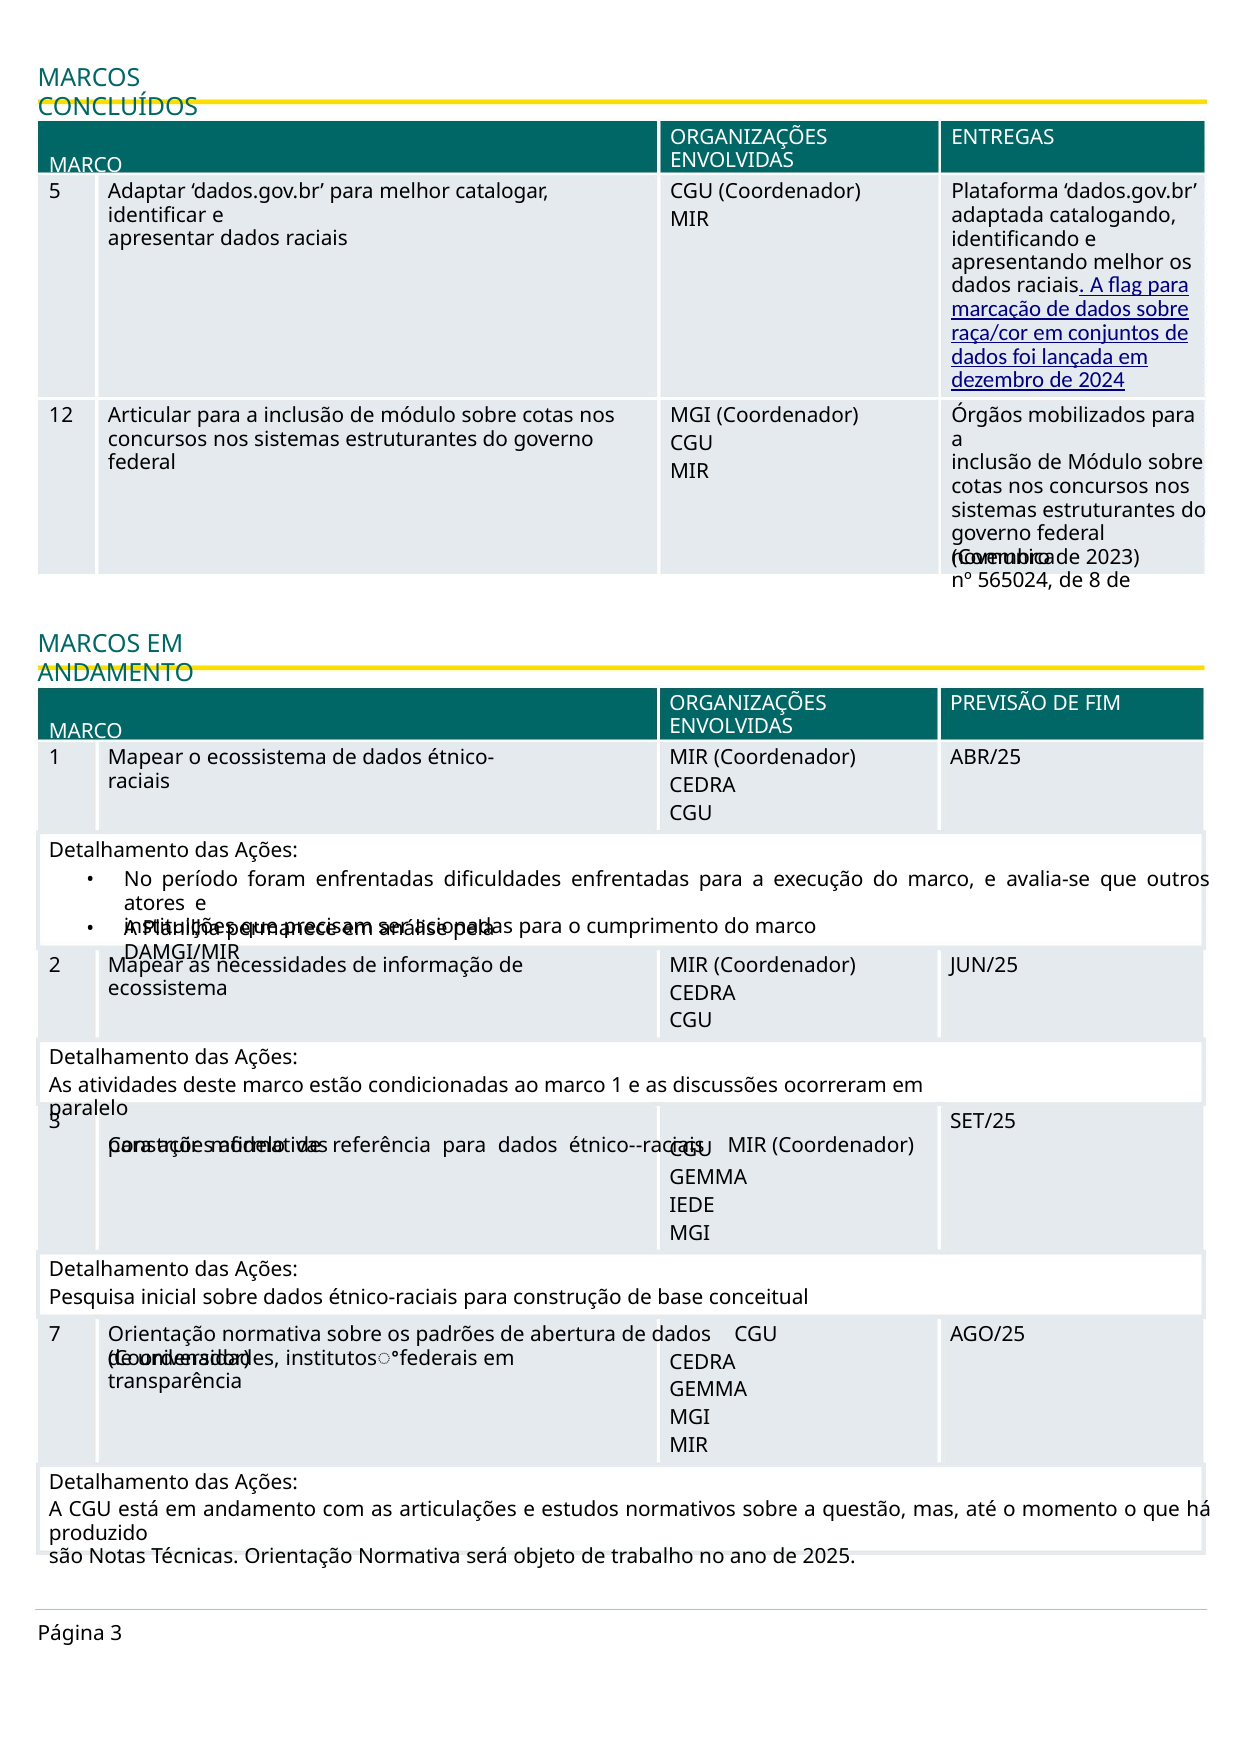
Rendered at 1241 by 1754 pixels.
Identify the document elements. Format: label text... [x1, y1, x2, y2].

text Detalhamento das Ações: [49, 1470, 298, 1494]
text governo federal (Comunica [951, 522, 1211, 569]
text CEDRA [669, 1350, 764, 1374]
text Órgãos mobilizados para a [951, 404, 1211, 451]
text ORGANIZAÇÕES [669, 691, 838, 715]
text CGU [669, 801, 732, 825]
text IEDE [669, 1193, 764, 1217]
text CEDRA [669, 981, 859, 1005]
text identificando e [951, 227, 1199, 251]
text CGU [670, 432, 733, 455]
text 7 [49, 1322, 86, 1346]
text são Notas Técnicas. Orientação Normativa será objeto de trabalho no ano de 2025. [49, 1545, 1215, 1569]
text de universidades, institutosꢀfederais em transparência [108, 1347, 609, 1394]
text MGI [669, 1406, 764, 1429]
text MIR (Coordenador) [669, 953, 859, 977]
text Adaptar ‘dados.gov.br’ para melhor catalogar, identificar e [108, 180, 640, 227]
text As atividades deste marco estão condicionadas ao marco 1 e as discussões ocorreram em paralelo [49, 1073, 944, 1121]
text 2 [49, 953, 86, 977]
text Mapear o ecossistema de dados étnico-raciais [108, 746, 540, 793]
text Detalhamento das Ações: [49, 1046, 944, 1069]
text MARCO [49, 720, 344, 743]
text CGU (Coordenador) [670, 180, 864, 203]
text CEDRA [669, 774, 859, 797]
text marcação de dados sobre [951, 298, 1203, 321]
text Orientação normativa sobre os padrões de abertura de dados CGU (Coordenador) [108, 1323, 863, 1370]
text CGU [669, 1138, 732, 1161]
text 1 [49, 404, 61, 427]
text cotas nos concursos nos [951, 475, 1211, 498]
text instituições que precisam ser acionadas para o cumprimento do marco [124, 915, 1217, 938]
text Pesquisa inicial sobre dados étnico-raciais para construção de base conceitual [49, 1286, 863, 1309]
text ORGANIZAÇÕES [670, 125, 839, 149]
text para ações afirmativas [108, 1134, 333, 1157]
text Página 3 [37, 1622, 139, 1645]
text MIR [670, 208, 864, 231]
text sistemas estruturantes do [951, 498, 1211, 522]
text SET/25 [950, 1110, 1042, 1134]
text No período foram enfrentadas dificuldades enfrentadas para a execução do marco, e avalia-se que outros atores e [124, 868, 1217, 915]
text MIR [670, 459, 733, 483]
text CGU [669, 1009, 732, 1032]
text 3 [49, 1110, 86, 1134]
text MARCO [49, 154, 307, 177]
text MIR [669, 1433, 729, 1457]
text ENTREGAS [951, 125, 1073, 149]
text 1 [49, 746, 86, 769]
text AGO/25 [950, 1322, 1046, 1346]
text raça/cor em conjuntos de [951, 321, 1203, 345]
text Construir modelo de referência para dados étnico--raciais MIR (Coordenador) [333, 1134, 944, 1157]
text ENVOLVIDAS [669, 715, 838, 738]
text novembro de 2023) [951, 546, 1151, 569]
text concursos nos sistemas estruturantes do governo federal [108, 427, 635, 474]
text • [86, 866, 121, 892]
text adaptada catalogando, [951, 203, 1199, 227]
text inclusão de Módulo sobre [951, 451, 1211, 474]
text apresentando melhor os [951, 251, 1203, 274]
text ABR/25 [950, 746, 1045, 769]
text PREVISÃO DE FIM [950, 691, 1134, 715]
text 5 [49, 180, 86, 203]
text Articular para a inclusão de módulo sobre cotas nos [108, 404, 635, 427]
text Plataforma ‘dados.gov.br’ [951, 180, 1199, 203]
text dados foi lançada em [951, 345, 1203, 369]
text Mapear as necessidades de informação de ecossistema [108, 953, 626, 1001]
text MARCOS CONCLUÍDOS [37, 64, 307, 121]
text Detalhamento das Ações: [49, 838, 298, 862]
text MGI (Coordenador) [670, 404, 861, 427]
text apresentar dados raciais [108, 227, 640, 251]
text A CGU está em andamento com as articulações e estudos normativos sobre a questão, mas, até o momento o que há produzido [49, 1498, 1215, 1545]
text A Planilha permanece em análise pela DAMGI/MIR [124, 917, 594, 953]
text 2 [61, 404, 98, 427]
text MGI [669, 1221, 729, 1245]
text JUN/25 [950, 953, 1042, 977]
text Detalhamento das Ações: [49, 1258, 863, 1282]
text MIR (Coordenador) [669, 746, 859, 769]
text • [86, 915, 121, 941]
text nº 565024, de 8 de [951, 569, 1211, 593]
text ENVOLVIDAS [670, 149, 839, 172]
text GEMMA [669, 1378, 764, 1402]
text MARCOS EM ANDAMENTO [37, 630, 344, 687]
text dezembro de 2024 [951, 369, 1203, 392]
text dados raciais. A flag para [951, 274, 1203, 298]
text GEMMA [669, 1166, 764, 1189]
